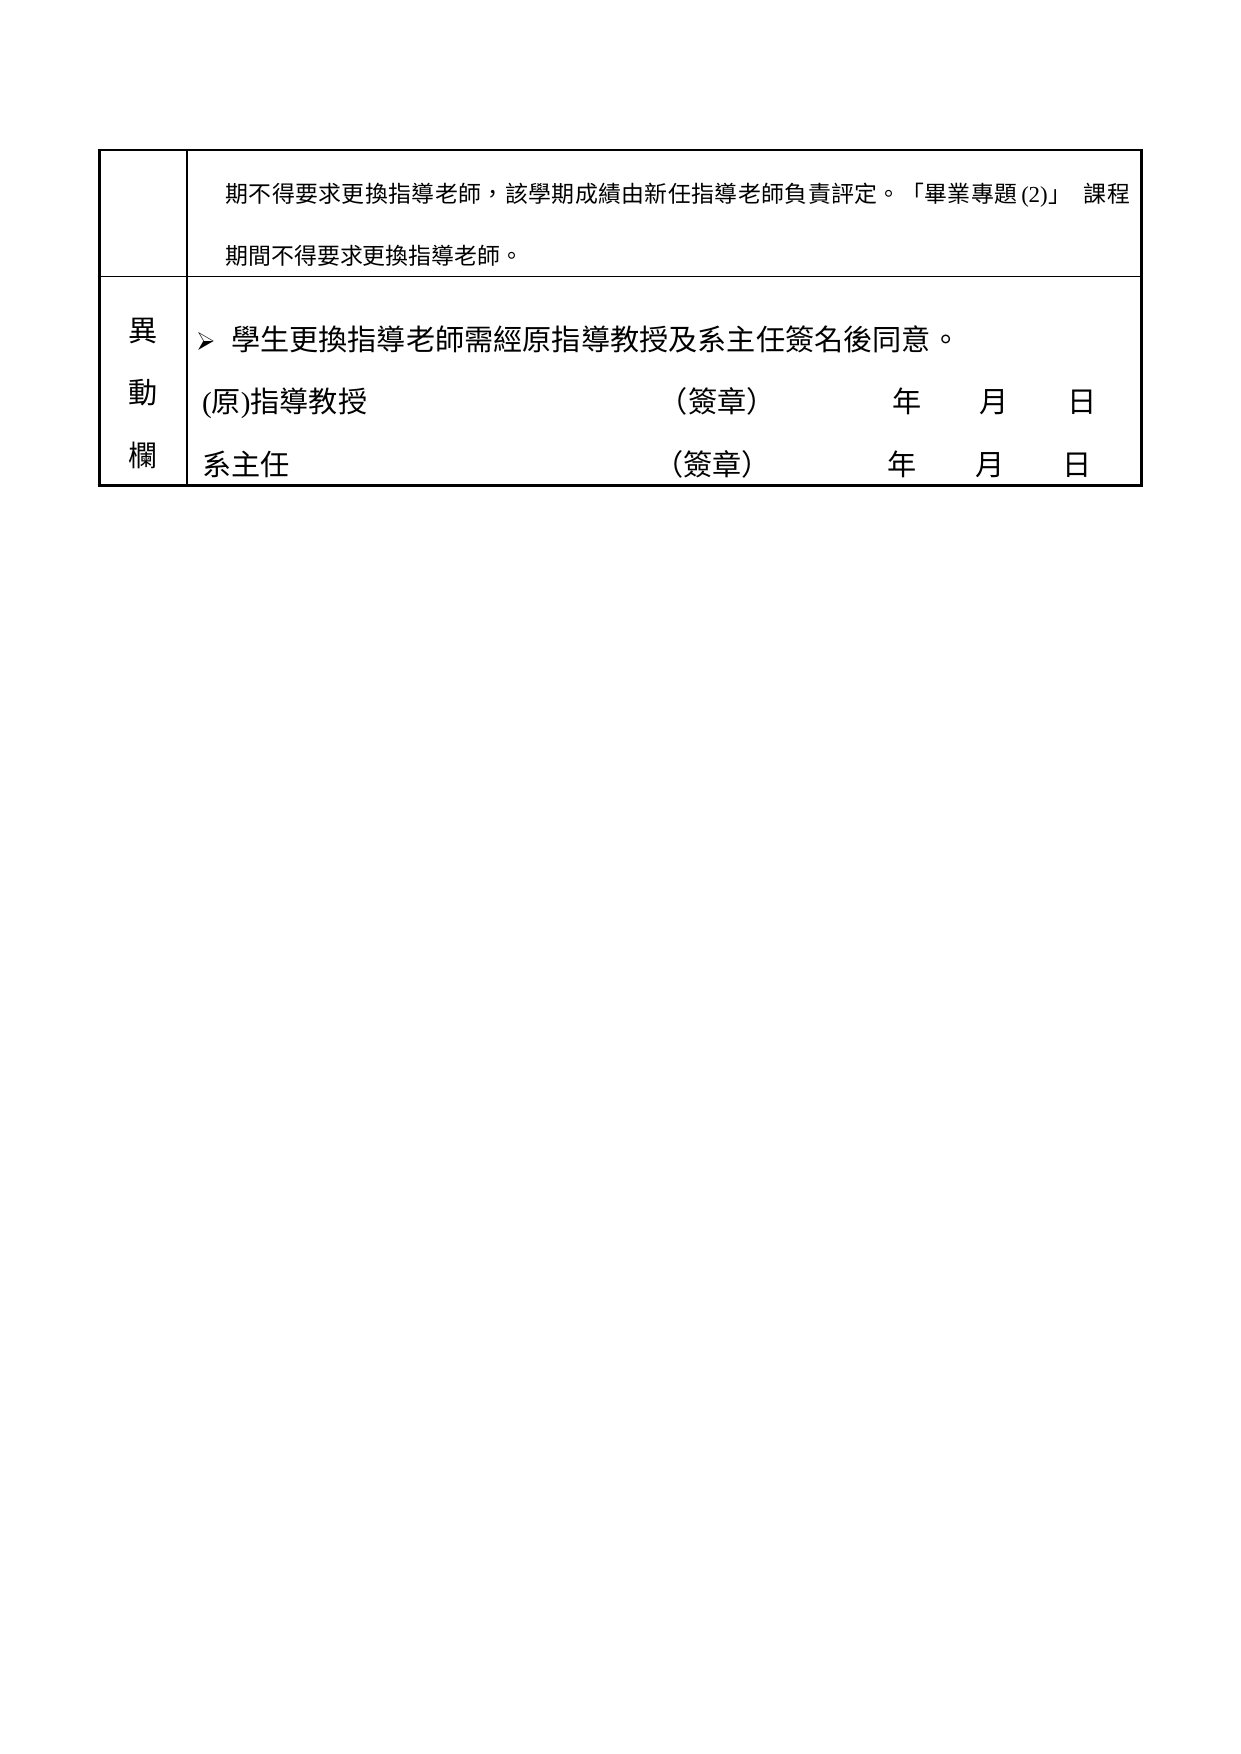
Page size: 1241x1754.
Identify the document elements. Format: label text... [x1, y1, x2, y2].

table_cell 學生更換指導老師需經原指導教授及系主任簽名後同意。 (原)指導教授 （簽章） 年 月 日 系主任 （簽章） 年 月 日 [188, 277, 1140, 483]
table_cell [101, 151, 186, 276]
table_cell 異 動 欄 [101, 277, 186, 483]
table_cell 期不得要求更換指導老師，該學期成績由新任指導老師負責評定。「畢業專題(2)」 課程期間不得要求更換指導老師。 [188, 151, 1140, 276]
